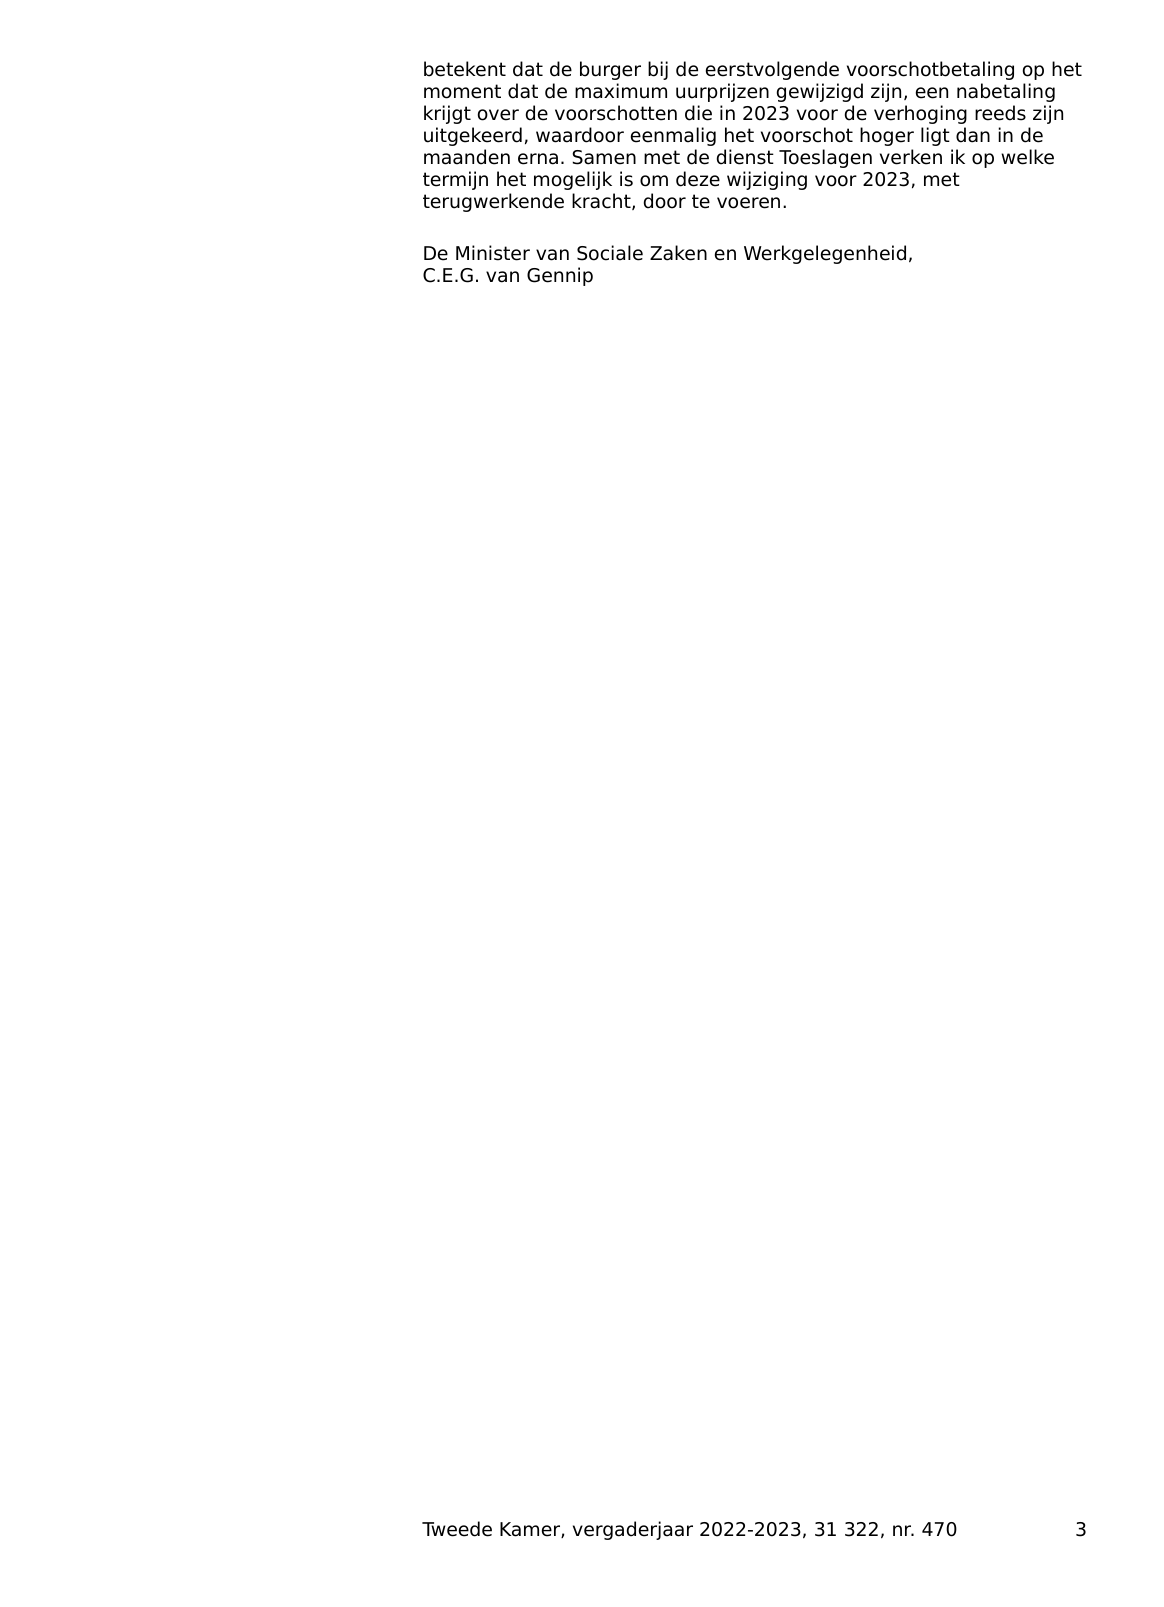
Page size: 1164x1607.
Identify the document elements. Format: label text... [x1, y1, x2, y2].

text De Minister van Sociale Zaken en Werkgelegenheid, C.E.G. van Gennip [422, 243, 1087, 287]
text betekent dat de burger bij de eerstvolgende voorschotbetaling op het moment dat de maximum uurprijzen gewijzigd zijn, een nabetaling krijgt over de voorschotten die in 2023 voor de verhoging reeds zijn uitgekeerd, waardoor eenmalig het voorschot hoger ligt dan in de maanden erna. Samen met de dienst Toeslagen verken ik op welke termijn het mogelijk is om deze wijziging voor 2023, met terugwerkende kracht, door te voeren. [422, 59, 1087, 213]
